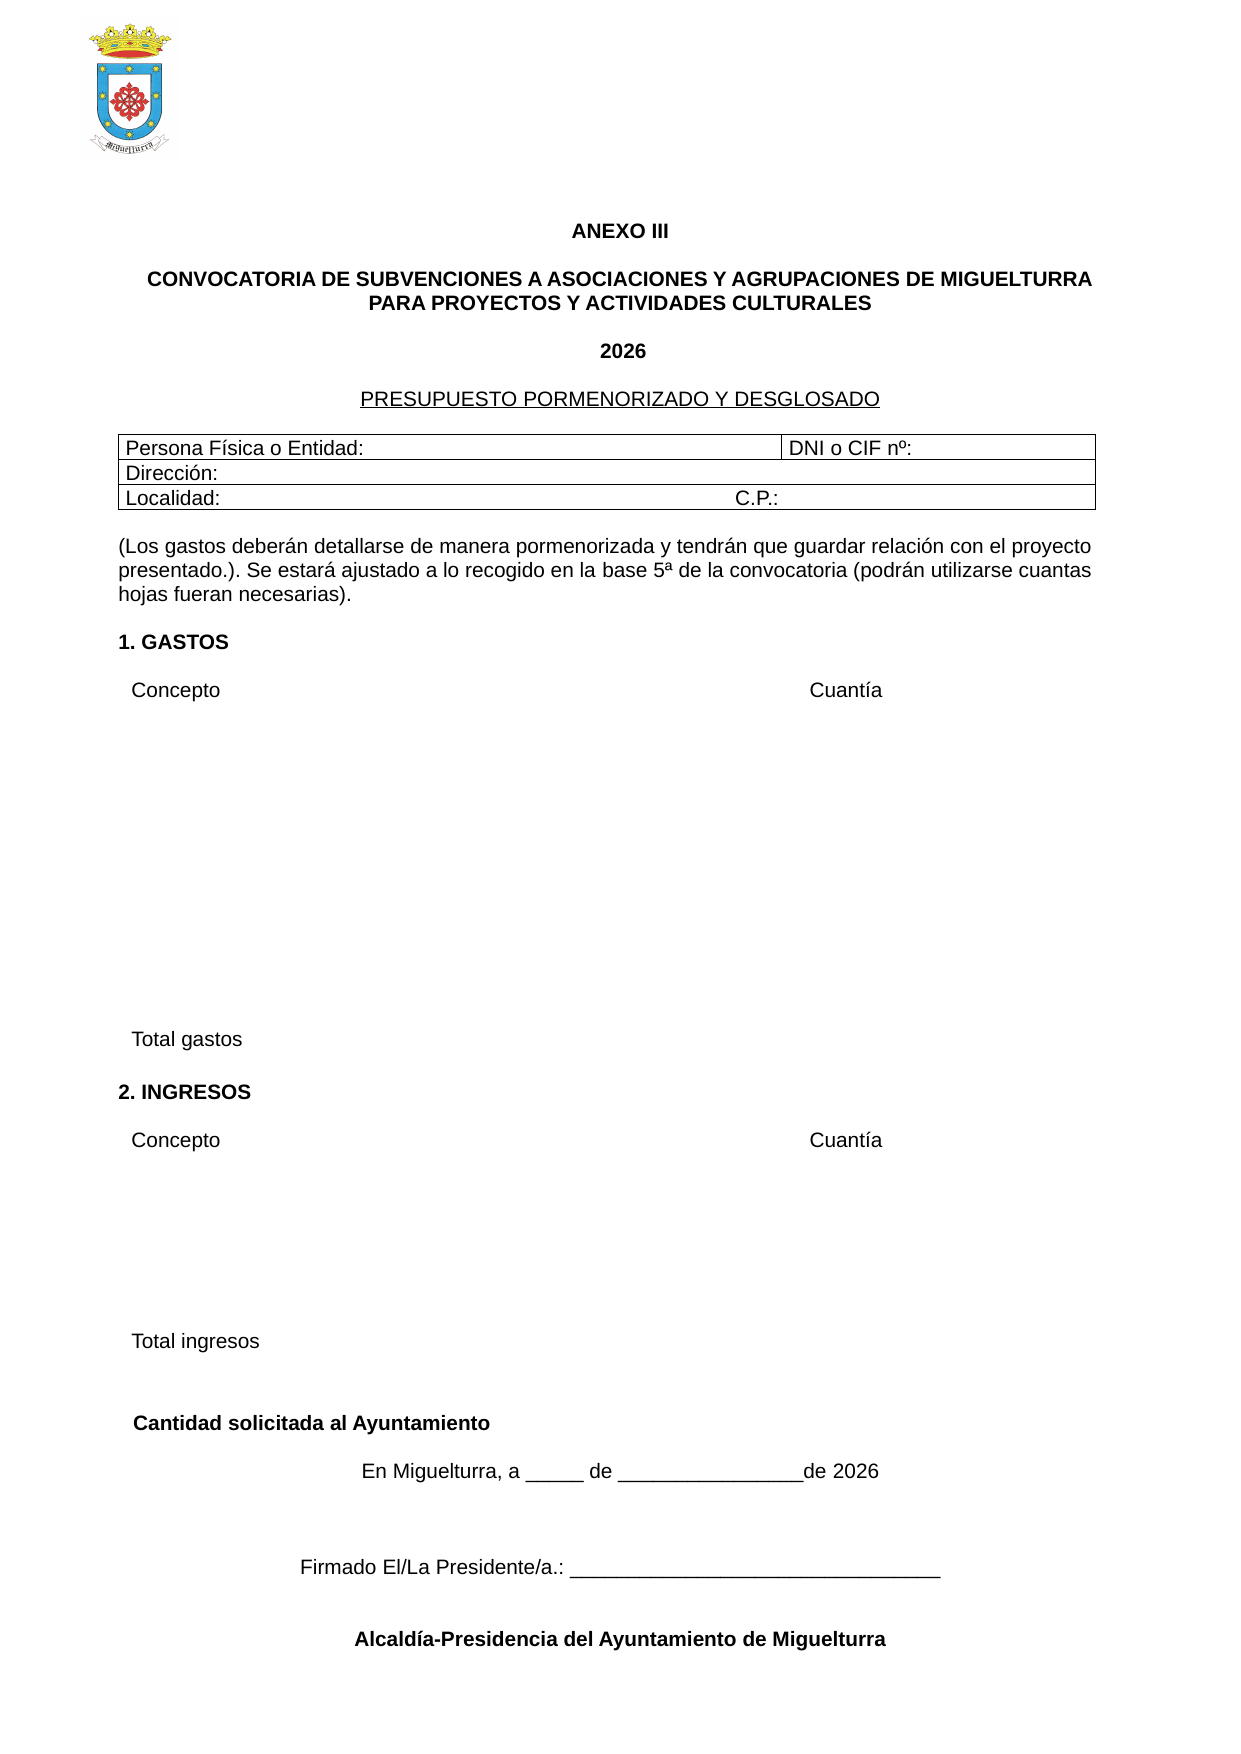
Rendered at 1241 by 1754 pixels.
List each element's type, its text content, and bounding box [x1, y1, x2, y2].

table_header Cantidad solicitada al Ayuntamiento [120, 1387, 797, 1435]
text CONVOCATORIA DE SUBVENCIONES A ASOCIACIONES Y AGRUPACIONES DE MIGUELTURRA PARA PROYECTOS Y ACTIVIDADES CULTURALES [118, 267, 1122, 314]
table_cell [797, 820, 1120, 849]
table_cell [119, 820, 797, 849]
table_cell [797, 1270, 1120, 1299]
text 2. INGRESOS [118, 1080, 1122, 1104]
table_cell [119, 850, 797, 879]
table_cell [119, 1270, 797, 1299]
text 1. GASTOS [118, 630, 1122, 654]
table_cell [797, 1299, 1120, 1328]
picture [80, 16, 179, 162]
table_cell [797, 968, 1120, 997]
table_header Cuantía [797, 1104, 1120, 1152]
table_cell [797, 1211, 1120, 1240]
table_cell [119, 909, 797, 938]
table_cell [797, 761, 1120, 791]
table_cell [797, 732, 1120, 761]
table_cell [797, 879, 1120, 908]
table_cell [119, 997, 797, 1026]
table_cell [119, 1211, 797, 1240]
table_header Concepto [119, 1104, 797, 1152]
table_cell Dirección: [119, 460, 1095, 484]
table_cell [797, 1026, 1120, 1056]
table_cell [797, 702, 1120, 732]
text ANEXO III [118, 219, 1122, 243]
table_cell [119, 1240, 797, 1269]
table_cell [119, 1299, 797, 1328]
table_cell [119, 968, 797, 997]
table_cell [797, 791, 1120, 820]
table_cell Total ingresos [119, 1329, 797, 1358]
text Firmado El/La Presidente/a.: ________________________________ [118, 1554, 1122, 1578]
table_cell Total gastos [119, 1026, 797, 1056]
table_cell [797, 1152, 1120, 1181]
table_cell [119, 879, 797, 908]
table_cell [119, 702, 797, 732]
table_header Concepto [119, 654, 797, 702]
text PRESUPUESTO PORMENORIZADO Y DESGLOSADO [118, 386, 1122, 410]
table_cell [797, 850, 1120, 879]
table_cell [797, 1181, 1120, 1211]
table_cell [119, 732, 797, 761]
text Alcaldía-Presidencia del Ayuntamiento de Miguelturra [118, 1626, 1122, 1650]
table_cell [797, 938, 1120, 967]
table_cell [119, 761, 797, 791]
table_header DNI o CIF nº: [782, 435, 1095, 459]
table_header Cuantía [797, 654, 1120, 702]
text 2026 [118, 338, 1122, 362]
table_header Persona Física o Entidad: [119, 435, 781, 459]
table_cell [797, 1329, 1120, 1358]
table_cell [797, 997, 1120, 1026]
text En Miguelturra, a _____ de ________________de 2026 [118, 1459, 1122, 1483]
table_cell [797, 1240, 1120, 1269]
text (Los gastos deberán detallarse de manera pormenorizada y tendrán que guardar relación con el proyecto presentado.). Se estará ajustado a lo recogido en la base 5ª de la convocatoria (podrán utilizarse cuantas hojas fueran necesarias). [118, 534, 1122, 606]
table_header [797, 1387, 1120, 1435]
table_cell [119, 791, 797, 820]
table_cell Localidad: C.P.: [119, 485, 1095, 509]
table_cell [119, 1181, 797, 1211]
table_cell [119, 1152, 797, 1181]
table_cell [797, 909, 1120, 938]
table_cell [119, 938, 797, 967]
